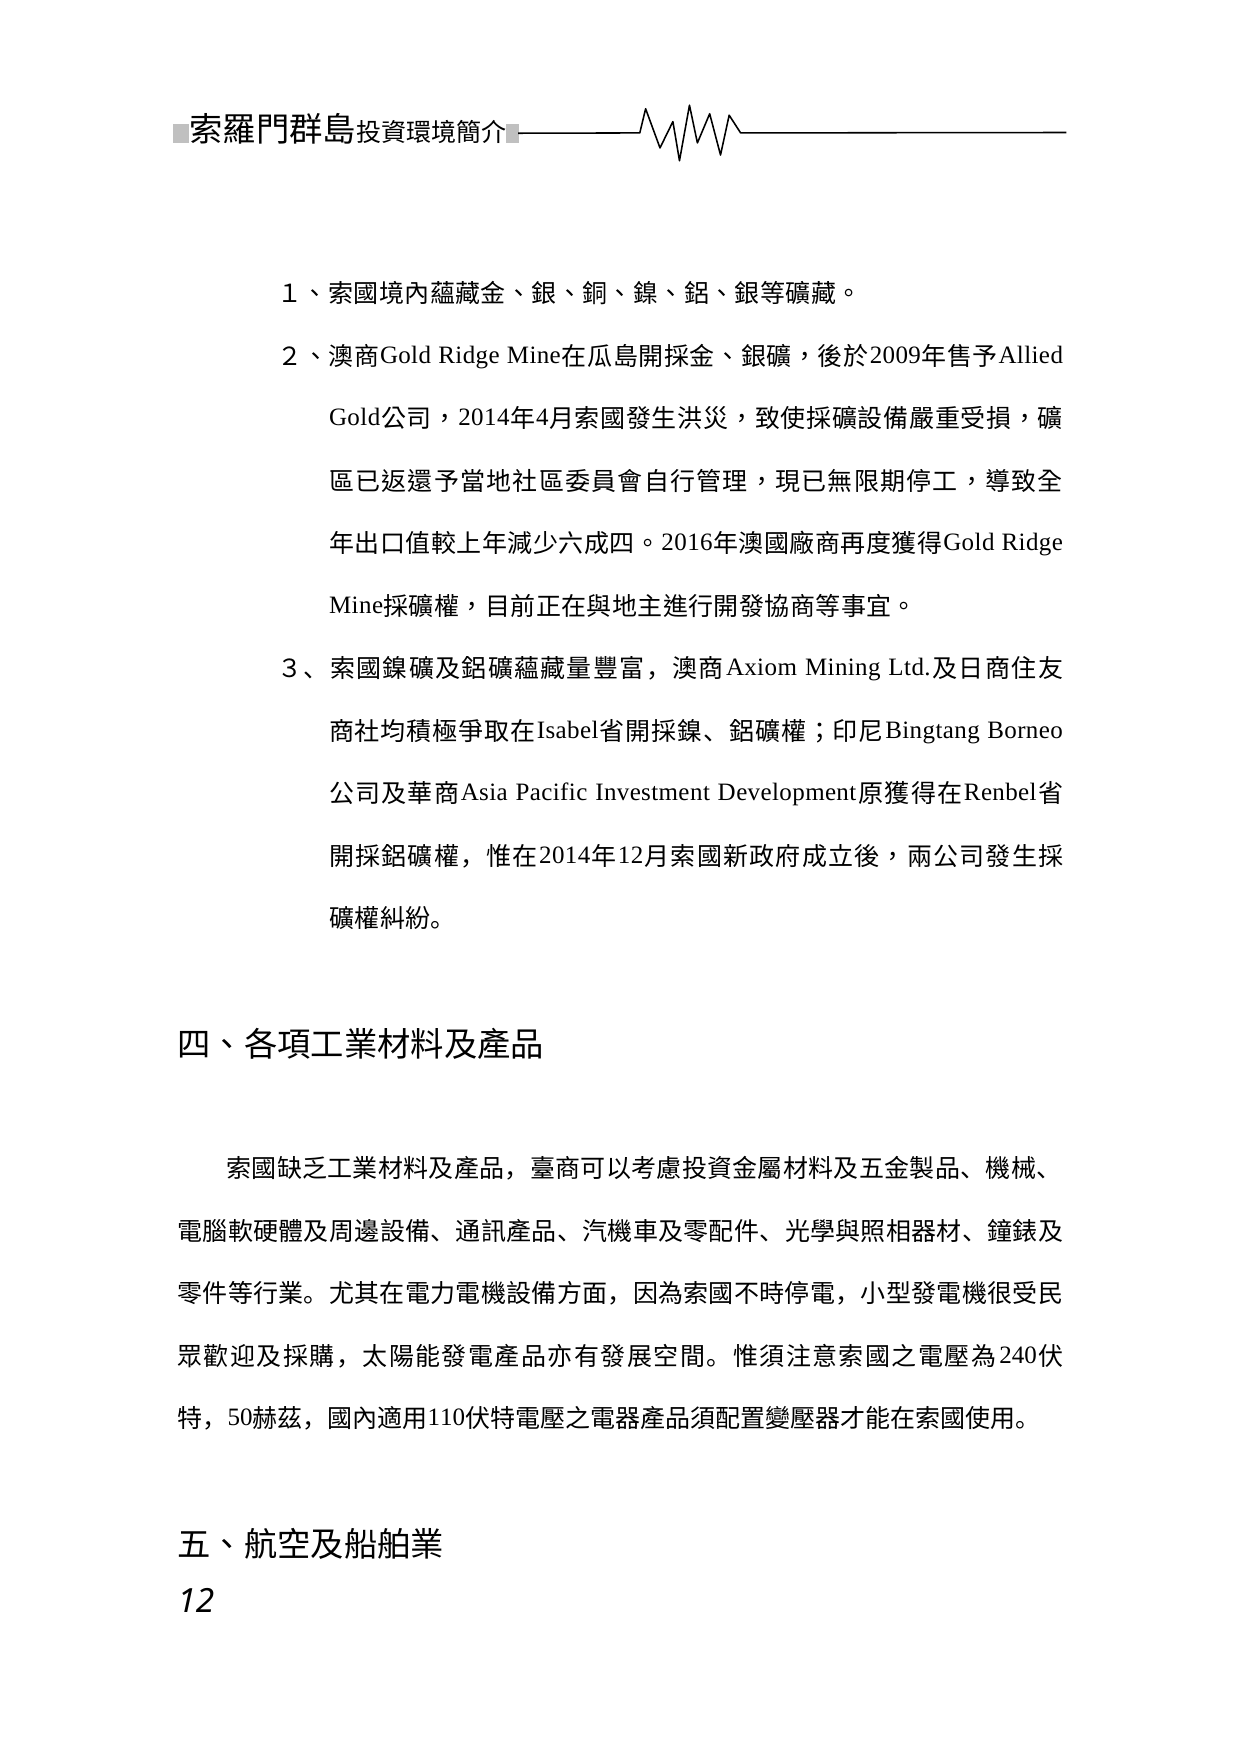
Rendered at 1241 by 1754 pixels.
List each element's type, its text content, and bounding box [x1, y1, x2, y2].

text ３、索國鎳礦及鋁礦蘊藏量豐富，澳商Axiom Mining Ltd.及日商住友商社均積極爭取在Isabel省開採鎳、鋁礦權；印尼Bingtang Borneo公司及華商Asia Pacific Investment Development原獲得在Renbel省開採鋁礦權，惟在2014年12月索國新政府成立後，兩公司發生採礦權糾紛。 [277, 625, 1063, 938]
text 索國缺乏工業材料及產品，臺商可以考慮投資金屬材料及五金製品、機械、電腦軟硬體及周邊設備、通訊產品、汽機車及零配件、光學與照相器材、鐘錶及零件等行業。尤其在電力電機設備方面，因為索國不時停電，小型發電機很受民眾歡迎及採購，太陽能發電產品亦有發展空間。惟須注意索國之電壓為240伏特，50赫茲，國內適用110伏特電壓之電器產品須配置變壓器才能在索國使用。 [177, 1125, 1063, 1438]
text １、索國境內蘊藏金、銀、銅、鎳、鋁、銀等礦藏。 [277, 250, 1063, 313]
text ２、澳商Gold Ridge Mine在瓜島開採金、銀礦，後於2009年售予Allied Gold公司，2014年4月索國發生洪災，致使採礦設備嚴重受損，礦區已返還予當地社區委員會自行管理，現已無限期停工，導致全年出口值較上年減少六成四。2016年澳國廠商再度獲得Gold Ridge Mine採礦權，目前正在與地主進行開發協商等事宜。 [277, 313, 1063, 625]
text 五、航空及船舶業 [177, 1500, 1063, 1563]
text 四、各項工業材料及產品 [177, 1000, 1063, 1063]
